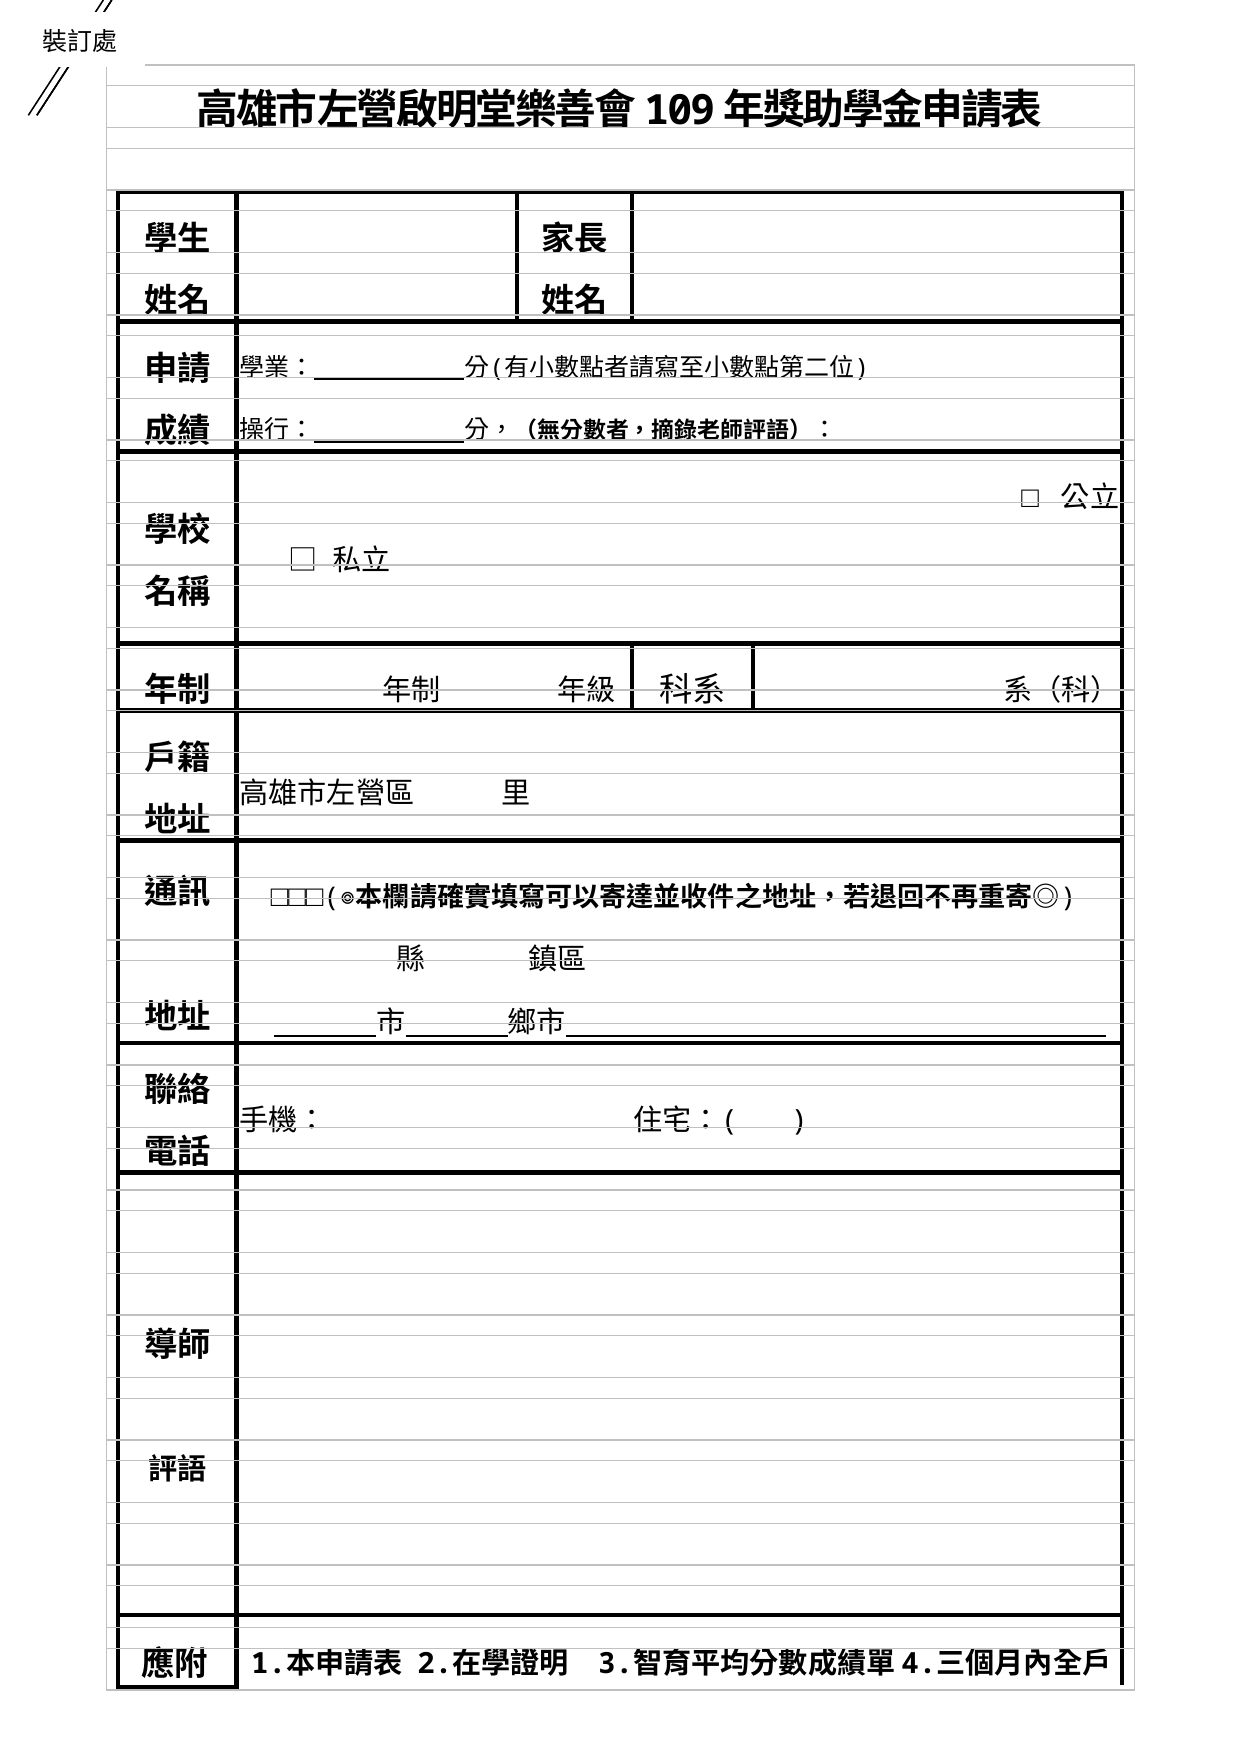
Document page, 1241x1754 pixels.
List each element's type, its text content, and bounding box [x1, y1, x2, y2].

table_cell 手機： 住宅：( ) [239, 1149, 1120, 1170]
table_cell [120, 1524, 234, 1564]
table_cell 科系 [634, 649, 751, 689]
table_header [120, 194, 234, 210]
table_cell [239, 1316, 1120, 1335]
table_cell 通訊 地址 [120, 1024, 234, 1041]
table_cell 學業： 分(有小數點者請寫至小數點第二位) [239, 336, 1120, 377]
table_cell 年制 [120, 649, 234, 689]
table_cell □□□(◎本欄請確實填寫可以寄達並收件之地址，若退回不再重寄◎) 縣 鎮區 市 鄉市 [239, 941, 1120, 960]
table_cell [120, 1274, 234, 1314]
table_cell [239, 441, 1120, 449]
table_cell [239, 753, 1120, 773]
text 裝訂處 [42, 22, 129, 57]
table_cell 年制 [120, 691, 234, 708]
table_cell [239, 1274, 1120, 1314]
table_cell 通訊 地址 [120, 899, 234, 939]
table_header [634, 211, 1120, 252]
table_cell 通訊 地址 [120, 1003, 149, 1023]
table_cell 通訊 地址 [120, 961, 234, 1002]
table_cell □ 公立 □ 私立 [239, 566, 1120, 585]
table_cell 操行： 分，（無分數者，摘錄老師評語）： [239, 399, 1120, 439]
table_cell 聯絡 電話 [120, 1128, 234, 1148]
table_cell [120, 1191, 234, 1210]
table_cell 科系 [634, 691, 751, 708]
table_cell 通訊 地址 [206, 878, 234, 898]
table_cell [120, 1586, 234, 1612]
table_header [239, 274, 515, 314]
table_cell [120, 1503, 234, 1523]
table_header [519, 253, 630, 273]
table_header [634, 253, 1120, 273]
table_header [120, 253, 234, 273]
table_cell 通訊 地址 [170, 878, 194, 898]
table_cell 戶籍 地址 [120, 774, 234, 814]
table_cell □□□(◎本欄請確實填寫可以寄達並收件之地址，若退回不再重寄◎) 縣 鎮區 市 鄉市 [239, 843, 1120, 877]
table_cell [239, 1503, 1120, 1523]
table_cell 學校 名稱 [120, 454, 234, 460]
table_cell 手機： 住宅：( ) [239, 1066, 1120, 1085]
table_cell 年制 年級 [239, 691, 630, 708]
text 高雄市左營啟明堂樂善會109年獎助學金申請表 [107, 86, 1134, 127]
table_cell □□□(◎本欄請確實填寫可以寄達並收件之地址，若退回不再重寄◎) 縣 鎮區 市 鄉市 [239, 1003, 1120, 1023]
table_header [634, 274, 1120, 314]
table_cell □ 公立 □ 私立 [239, 503, 1120, 523]
table_cell [239, 1441, 1120, 1460]
table_cell 應附 [120, 1649, 234, 1685]
table_cell 高雄市左營區 里 [239, 774, 1120, 814]
table_cell [120, 1316, 234, 1335]
table_header [634, 194, 1120, 210]
table_cell [120, 1175, 234, 1189]
text [107, 66, 1134, 85]
table_cell □ 公立 □ 私立 [239, 586, 1120, 627]
table_cell 聯絡 電話 [120, 1045, 234, 1064]
table_cell [239, 1191, 1120, 1210]
table_cell □□□(◎本欄請確實填寫可以寄達並收件之地址，若退回不再重寄◎) 縣 鎮區 市 鄉市 [239, 1024, 1120, 1041]
table_cell [239, 378, 1120, 398]
table_cell 1.本申請表 2.在學證明 3.智育平均分數成績單4.三個月內全戶 [239, 1649, 1120, 1685]
table_header [239, 211, 515, 252]
table_cell [239, 1378, 1120, 1398]
table_cell 手機： 住宅：( ) [239, 1045, 1120, 1064]
table_cell [239, 1617, 1120, 1627]
table_cell [239, 1628, 1120, 1648]
table_cell 通訊 地址 [153, 1003, 158, 1023]
table_cell 學校 名稱 [120, 461, 234, 502]
table_cell 學校 名稱 [120, 586, 234, 627]
table_cell 聯絡 電話 [120, 1149, 234, 1170]
table_cell 申請 成績 [120, 336, 234, 377]
table_cell 通訊 地址 [150, 878, 162, 898]
table_cell [239, 324, 1120, 335]
table_cell □□□(◎本欄請確實填寫可以寄達並收件之地址，若退回不再重寄◎) 縣 鎮區 市 鄉市 [239, 878, 1120, 898]
table_cell 聯絡 電話 [120, 1066, 234, 1085]
table_cell [120, 1253, 234, 1273]
table_cell 戶籍 地址 [120, 816, 234, 835]
table_cell [120, 1399, 234, 1439]
table_cell 學校 名稱 [120, 503, 234, 523]
table_cell [239, 1524, 1120, 1564]
table_cell 導師 [120, 1336, 234, 1377]
table_cell □□□(◎本欄請確實填寫可以寄達並收件之地址，若退回不再重寄◎) 縣 鎮區 市 鄉市 [239, 961, 1120, 1002]
table_cell □ 公立 □ 私立 [239, 461, 1120, 502]
table_cell 手機： 住宅：( ) [239, 1086, 1120, 1127]
table_header 姓名 [120, 274, 234, 314]
table_cell □ 公立 □ 私立 [239, 628, 1120, 641]
table_cell 申請 成績 [152, 423, 164, 439]
table_header 姓名 [519, 274, 630, 314]
table_cell □ 公立 □ 私立 [239, 454, 1120, 460]
table_cell □ 公立 □ 私立 [239, 524, 1120, 564]
table_cell 戶籍 地址 [120, 753, 234, 773]
table_cell [120, 1211, 234, 1252]
table_header 家長 [519, 211, 630, 252]
table_cell [239, 816, 1120, 835]
table_cell 申請 成績 [120, 399, 234, 439]
table_cell [120, 1617, 234, 1627]
table_cell 系（科） [755, 649, 1120, 689]
table_header 學生 [120, 211, 234, 252]
table_cell 學校 名稱 [120, 628, 234, 641]
table_cell 通訊 地址 [168, 1003, 182, 1023]
table_cell 申請 成績 [120, 324, 234, 335]
table_cell 系（科） [755, 691, 1120, 708]
table_cell 聯絡 電話 [120, 1086, 234, 1127]
table_cell [239, 1253, 1120, 1273]
table_header [239, 253, 515, 273]
table_cell [120, 1441, 234, 1460]
table_cell [239, 713, 1120, 752]
table_cell 通訊 地址 [120, 878, 151, 898]
table_cell 通訊 地址 [120, 843, 234, 877]
table_cell [120, 1378, 234, 1398]
table_cell [239, 1211, 1120, 1252]
table_cell [239, 1336, 1120, 1377]
table_cell [120, 1566, 234, 1585]
table_cell [239, 1399, 1120, 1439]
table_header [519, 194, 630, 210]
table_cell 通訊 地址 [202, 1003, 234, 1023]
table_cell 年制 年級 [239, 649, 630, 689]
table_cell [239, 1566, 1120, 1585]
table_cell 學校 名稱 [120, 566, 234, 585]
table_cell 通訊 地址 [120, 941, 234, 960]
table_cell 申請 成績 [120, 441, 234, 449]
table_cell [239, 1175, 1120, 1189]
table_cell 申請 成績 [120, 378, 234, 398]
table_header [239, 194, 515, 210]
table_cell 手機： 住宅：( ) [239, 1128, 1120, 1148]
table_cell [120, 1628, 234, 1648]
table_cell 戶籍 地址 [120, 713, 234, 752]
table_cell [239, 1461, 1120, 1502]
table_cell 評語 [120, 1461, 234, 1502]
table_cell 學校 名稱 [120, 524, 234, 564]
table_cell □ 公立 □ 私立 [292, 548, 313, 564]
table_cell □□□(◎本欄請確實填寫可以寄達並收件之地址，若退回不再重寄◎) 縣 鎮區 市 鄉市 [239, 899, 1120, 939]
table_cell 通訊 地址 [186, 1003, 198, 1023]
table_cell [239, 1586, 1120, 1612]
